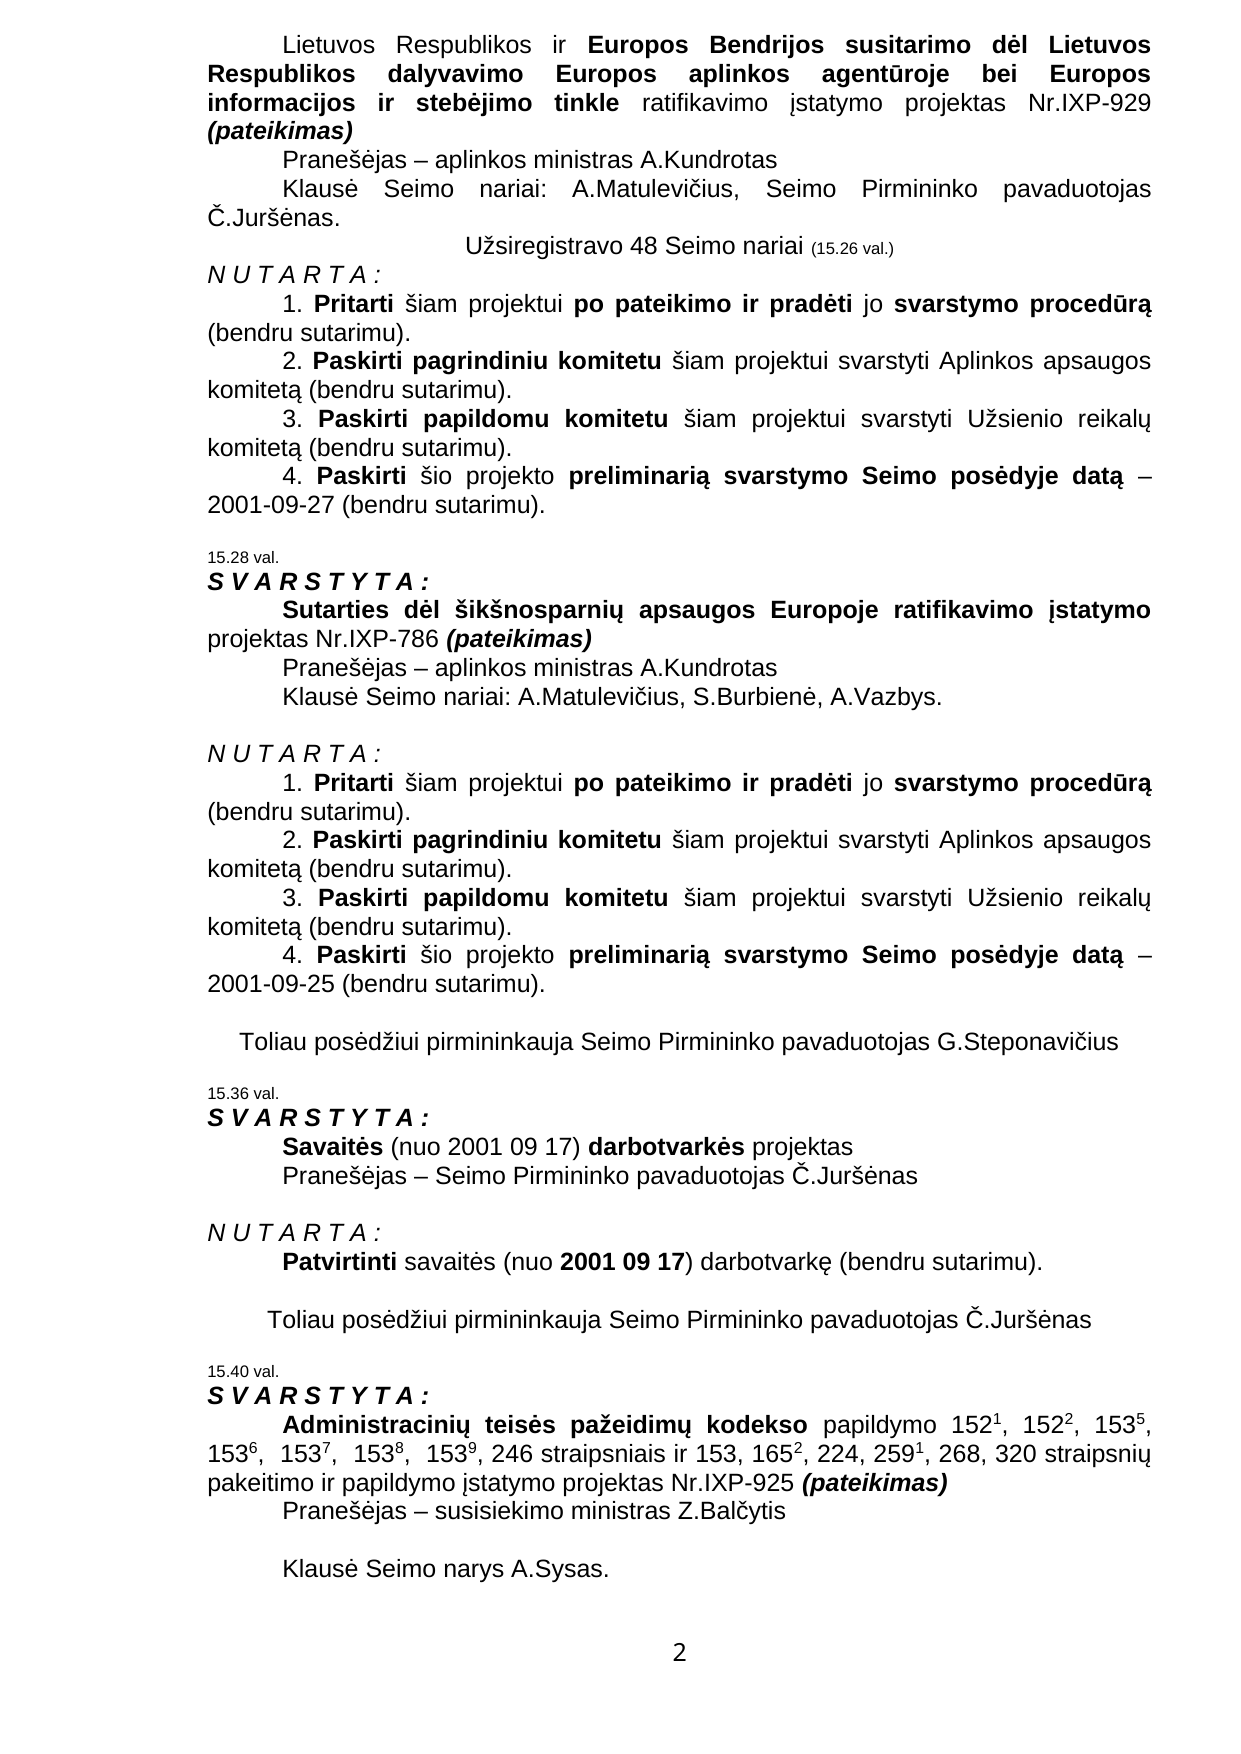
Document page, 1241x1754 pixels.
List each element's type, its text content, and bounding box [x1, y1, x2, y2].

text Administracinių teisės pažeidimų kodekso papildymo 1521, 1522, 1535, 1536, 1537, 1538, 1539, 246 straipsniais ir 153, 1652, 224, 2591, 268, 320 straipsnių pakeitimo ir papildymo įstatymo projektas Nr.IXP-925 (pateikimas) [207, 1410, 1152, 1496]
text 2. Paskirti pagrindiniu komitetu šiam projektui svarstyti Aplinkos apsaugos komitetą (bendru sutarimu). [207, 346, 1152, 404]
text Klausė Seimo nariai: A.Matulevičius, S.Burbienė, A.Vazbys. [207, 682, 1152, 710]
text S V A R S T Y T A : [207, 1381, 1152, 1410]
text Užsiregistravo 48 Seimo nariai (15.26 val.) [207, 231, 1152, 260]
text 2. Paskirti pagrindiniu komitetu šiam projektui svarstyti Aplinkos apsaugos komitetą (bendru sutarimu). [207, 825, 1152, 883]
text S V A R S T Y T A : [207, 1103, 1152, 1132]
text 15.40 val. [207, 1362, 1152, 1381]
text 4. Paskirti šio projekto preliminarią svarstymo Seimo posėdyje datą – 2001-09-27 (bendru sutarimu). [207, 461, 1152, 519]
text Pranešėjas – Seimo Pirmininko pavaduotojas Č.Juršėnas [207, 1161, 1152, 1189]
text N U T A R T A : [207, 260, 1152, 289]
text N U T A R T A : [207, 739, 1152, 768]
text N U T A R T A : [207, 1218, 1152, 1247]
text S V A R S T Y T A : [207, 567, 1152, 595]
text 3. Paskirti papildomu komitetu šiam projektui svarstyti Užsienio reikalų komitetą (bendru sutarimu). [207, 404, 1152, 461]
text 1. Pritarti šiam projektui po pateikimo ir pradėti jo svarstymo procedūrą (bendru sutarimu). [207, 768, 1152, 825]
text 15.28 val. [207, 547, 1152, 567]
text Toliau posėdžiui pirmininkauja Seimo Pirmininko pavaduotojas Č.Juršėnas [207, 1304, 1152, 1333]
text 15.36 val. [207, 1084, 1152, 1103]
text Pranešėjas – aplinkos ministras A.Kundrotas [207, 145, 1152, 174]
text Savaitės (nuo 2001 09 17) darbotvarkės projektas [207, 1132, 1152, 1161]
text Pranešėjas – susisiekimo ministras Z.Balčytis [207, 1496, 1152, 1525]
text Klausė Seimo narys A.Sysas. [207, 1554, 1152, 1582]
text Klausė Seimo nariai: A.Matulevičius, Seimo Pirmininko pavaduotojas Č.Juršėnas. [207, 174, 1152, 231]
text Pranešėjas – aplinkos ministras A.Kundrotas [207, 653, 1152, 682]
text 3. Paskirti papildomu komitetu šiam projektui svarstyti Užsienio reikalų komitetą (bendru sutarimu). [207, 883, 1152, 940]
text Toliau posėdžiui pirmininkauja Seimo Pirmininko pavaduotojas G.Steponavičius [207, 1027, 1152, 1055]
text Sutarties dėl šikšnosparnių apsaugos Europoje ratifikavimo įstatymo projektas Nr.IXP-786 (pateikimas) [207, 595, 1152, 653]
text Lietuvos Respublikos ir Europos Bendrijos susitarimo dėl Lietuvos Respublikos dalyvavimo Europos aplinkos agentūroje bei Europos informacijos ir stebėjimo tinkle ratifikavimo įstatymo projektas Nr.IXP-929 (pateikimas) [207, 30, 1152, 145]
text 4. Paskirti šio projekto preliminarią svarstymo Seimo posėdyje datą – 2001-09-25 (bendru sutarimu). [207, 940, 1152, 998]
text Patvirtinti savaitės (nuo 2001 09 17) darbotvarkę (bendru sutarimu). [207, 1247, 1152, 1276]
text 1. Pritarti šiam projektui po pateikimo ir pradėti jo svarstymo procedūrą (bendru sutarimu). [207, 289, 1152, 346]
